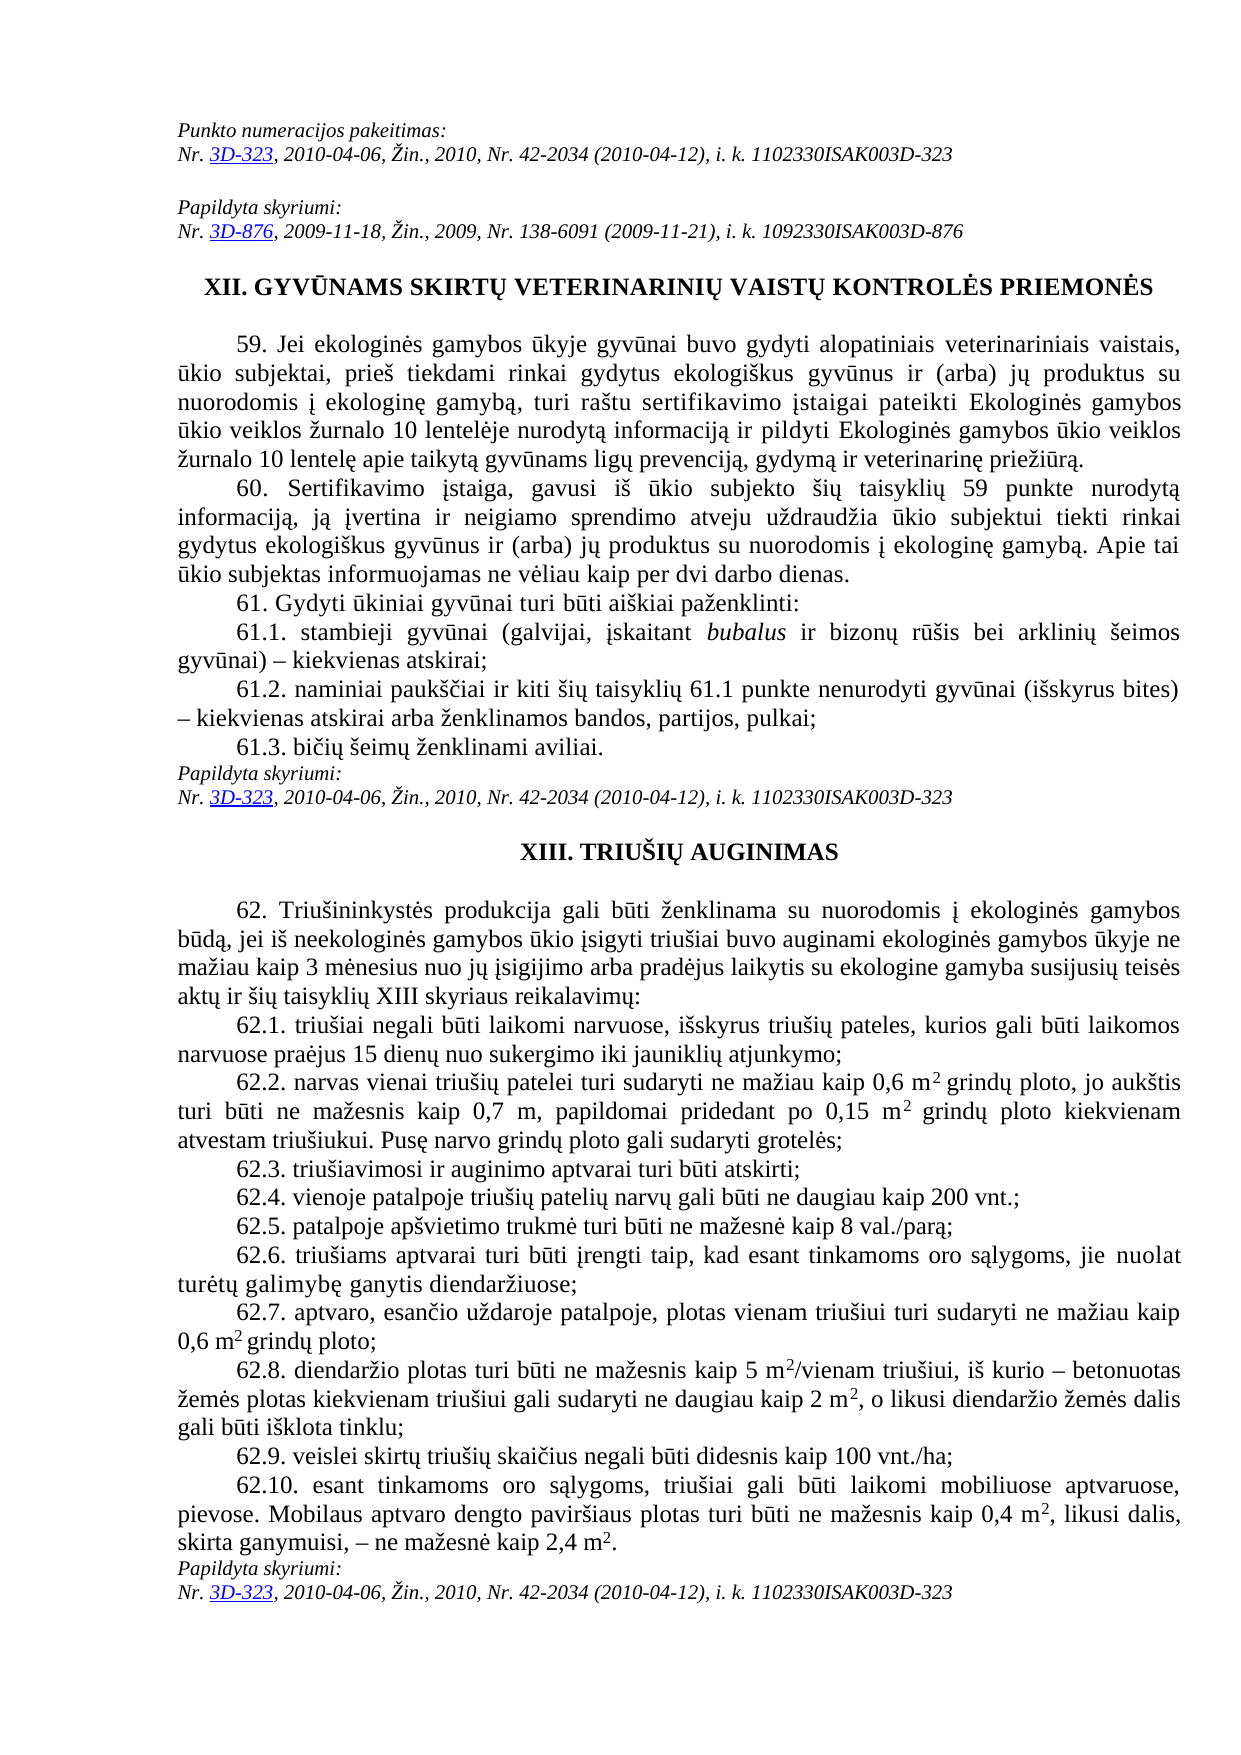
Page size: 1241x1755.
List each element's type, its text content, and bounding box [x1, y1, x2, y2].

text Papildyta skyriumi: [177, 195, 1181, 219]
text 62.3. triušiavimosi ir auginimo aptvarai turi būti atskirti; [177, 1154, 1181, 1182]
text 62.2. narvas vienai triušių patelei turi sudaryti ne mažiau kaip 0,6 m2 grindų ploto, jo aukštis turi būti ne mažesnis kaip 0,7 m, papildomai pridedant po 0,15 m2 grindų ploto kiekvienam atvestam triušiukui. Pusę narvo grindų ploto gali sudaryti grotelės; [177, 1067, 1181, 1154]
text 60. Sertifikavimo įstaiga, gavusi iš ūkio subjekto šių taisyklių 59 punkte nurodytą informaciją, ją įvertina ir neigiamo sprendimo atveju uždraudžia ūkio subjektui tiekti rinkai gydytus ekologiškus gyvūnus ir (arba) jų produktus su nuorodomis į ekologinę gamybą. Apie tai ūkio subjektas informuojamas ne vėliau kaip per dvi darbo dienas. [177, 473, 1181, 588]
text 62.1. triušiai negali būti laikomi narvuose, išskyrus triušių pateles, kurios gali būti laikomos narvuose praėjus 15 dienų nuo sukergimo iki jauniklių atjunkymo; [177, 1010, 1181, 1067]
text 62.4. vienoje patalpoje triušių patelių narvų gali būti ne daugiau kaip 200 vnt.; [177, 1182, 1181, 1211]
text Nr. 3D-323, 2010-04-06, Žin., 2010, Nr. 42-2034 (2010-04-12), i. k. 1102330ISAK003D-323 [177, 1580, 1181, 1604]
text 61.1. stambieji gyvūnai (galvijai, įskaitant bubalus ir bizonų rūšis bei arklinių šeimos gyvūnai) – kiekvienas atskirai; [177, 617, 1181, 674]
text XII. GYVŪNAMS SKIRTŲ VETERINARINIŲ VAISTŲ KONTROLĖS PRIEMONĖS [177, 272, 1181, 301]
text Nr. 3D-323, 2010-04-06, Žin., 2010, Nr. 42-2034 (2010-04-12), i. k. 1102330ISAK003D-323 [177, 142, 1181, 166]
text 61.2. naminiai paukščiai ir kiti šių taisyklių 61.1 punkte nenurodyti gyvūnai (išskyrus bites) – kiekvienas atskirai arba ženklinamos bandos, partijos, pulkai; [177, 674, 1181, 732]
text 62.6. triušiams aptvarai turi būti įrengti taip, kad esant tinkamoms oro sąlygoms, jie nuolat turėtų galimybę ganytis diendaržiuose; [177, 1240, 1181, 1297]
text Papildyta skyriumi: [177, 761, 1181, 785]
text 59. Jei ekologinės gamybos ūkyje gyvūnai buvo gydyti alopatiniais veterinariniais vaistais, ūkio subjektai, prieš tiekdami rinkai gydytus ekologiškus gyvūnus ir (arba) jų produktus su nuorodomis į ekologinę gamybą, turi raštu sertifikavimo įstaigai pateikti Ekologinės gamybos ūkio veiklos žurnalo 10 lentelėje nurodytą informaciją ir pildyti Ekologinės gamybos ūkio veiklos žurnalo 10 lentelę apie taikytą gyvūnams ligų prevenciją, gydymą ir veterinarinę priežiūrą. [177, 329, 1181, 473]
text 61. Gydyti ūkiniai gyvūnai turi būti aiškiai paženklinti: [177, 588, 1181, 617]
text 61.3. bičių šeimų ženklinami aviliai. [177, 732, 1181, 761]
text 62.7. aptvaro, esančio uždaroje patalpoje, plotas vienam triušiui turi sudaryti ne mažiau kaip 0,6 m2 grindų ploto; [177, 1297, 1181, 1355]
text Punkto numeracijos pakeitimas: [177, 118, 1181, 142]
text 62.5. patalpoje apšvietimo trukmė turi būti ne mažesnė kaip 8 val./parą; [177, 1211, 1181, 1240]
text 62. Triušininkystės produkcija gali būti ženklinama su nuorodomis į ekologinės gamybos būdą, jei iš neekologinės gamybos ūkio įsigyti triušiai buvo auginami ekologinės gamybos ūkyje ne mažiau kaip 3 mėnesius nuo jų įsigijimo arba pradėjus laikytis su ekologine gamyba susijusių teisės aktų ir šių taisyklių XIII skyriaus reikalavimų: [177, 895, 1181, 1010]
text Nr. 3D-876, 2009-11-18, Žin., 2009, Nr. 138-6091 (2009-11-21), i. k. 1092330ISAK003D-876 [177, 219, 1181, 243]
text Papildyta skyriumi: [177, 1556, 1181, 1580]
text 62.10. esant tinkamoms oro sąlygoms, triušiai gali būti laikomi mobiliuose aptvaruose, pievose. Mobilaus aptvaro dengto paviršiaus plotas turi būti ne mažesnis kaip 0,4 m2, likusi dalis, skirta ganymuisi, – ne mažesnė kaip 2,4 m2. [177, 1470, 1181, 1556]
text XIII. TRIUŠIŲ AUGINIMAS [177, 837, 1181, 866]
text Nr. 3D-323, 2010-04-06, Žin., 2010, Nr. 42-2034 (2010-04-12), i. k. 1102330ISAK003D-323 [177, 785, 1181, 809]
text 62.8. diendaržio plotas turi būti ne mažesnis kaip 5 m2/vienam triušiui, iš kurio – betonuotas žemės plotas kiekvienam triušiui gali sudaryti ne daugiau kaip 2 m2, o likusi diendaržio žemės dalis gali būti išklota tinklu; [177, 1355, 1181, 1441]
text 62.9. veislei skirtų triušių skaičius negali būti didesnis kaip 100 vnt./ha; [177, 1441, 1181, 1470]
